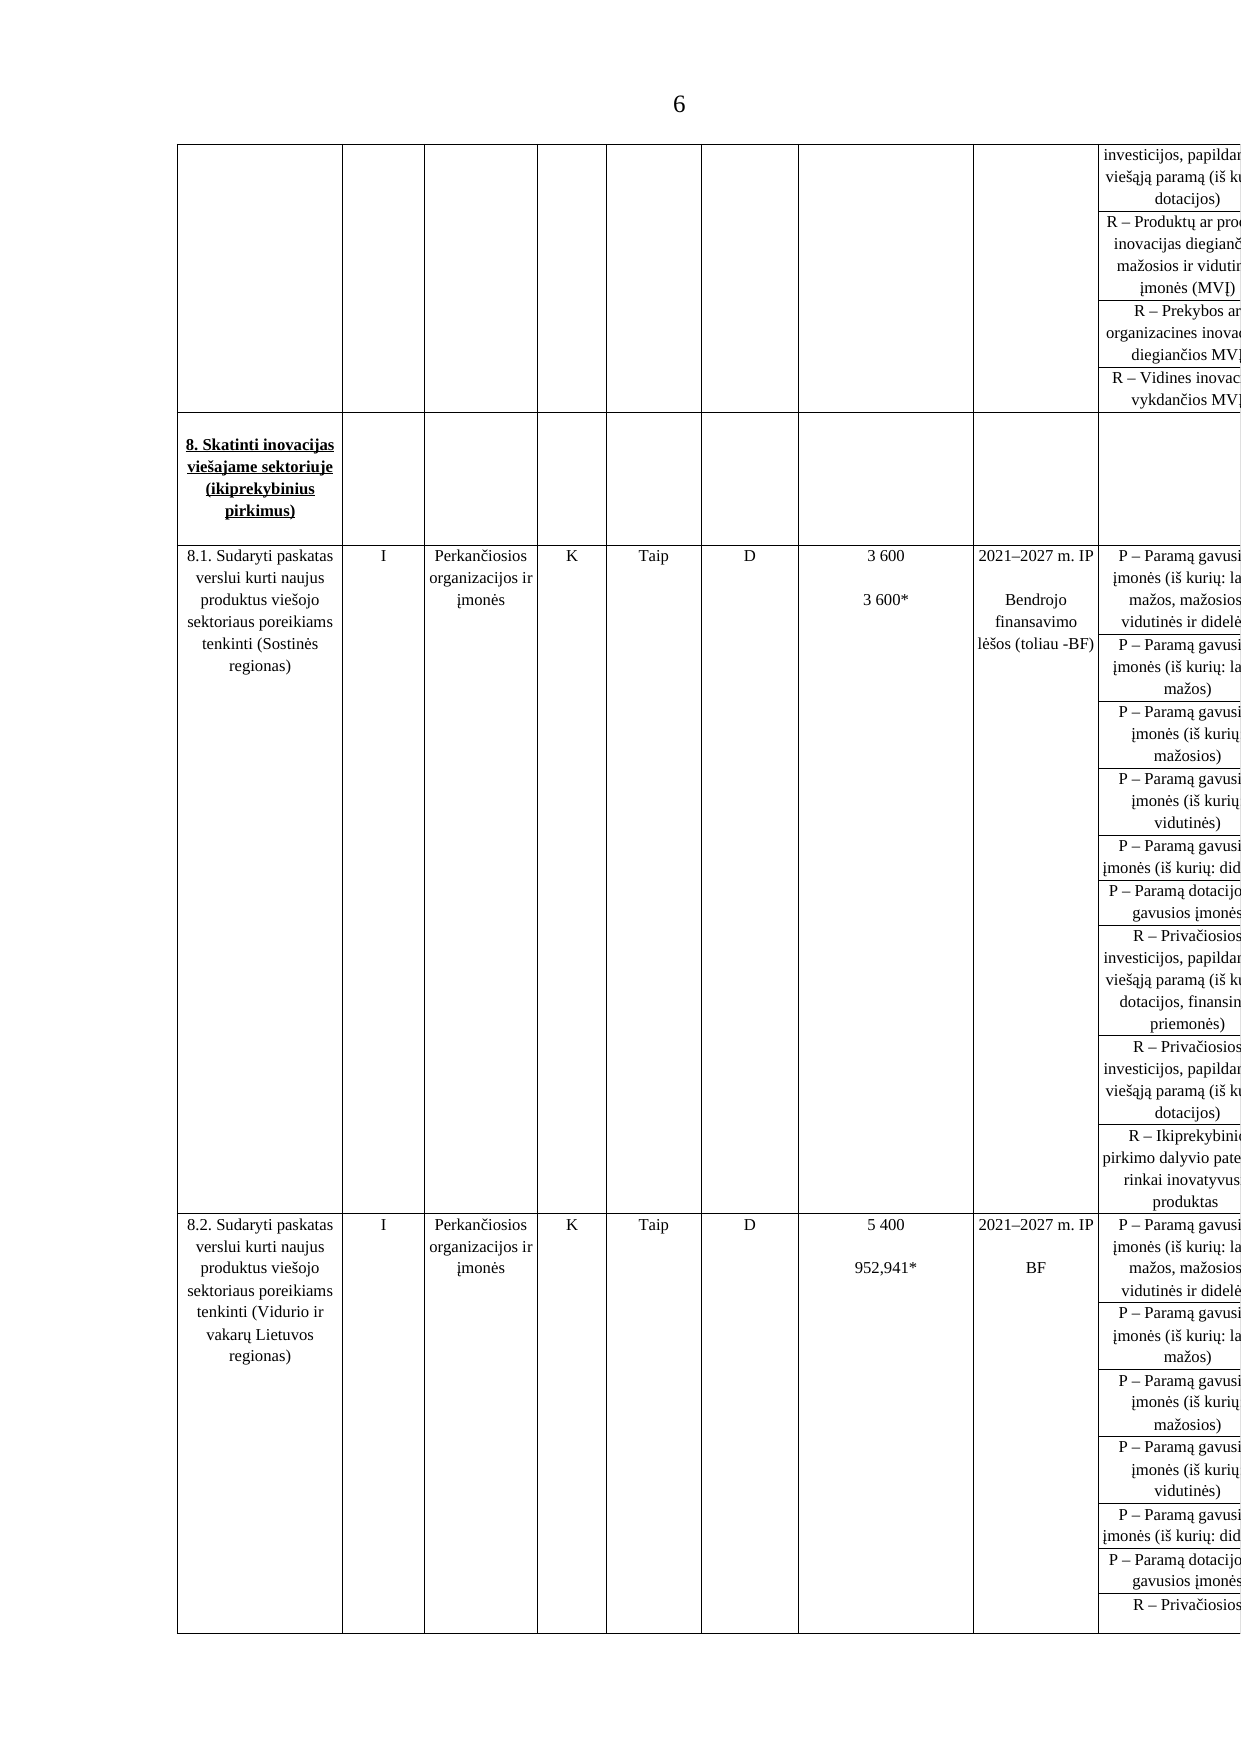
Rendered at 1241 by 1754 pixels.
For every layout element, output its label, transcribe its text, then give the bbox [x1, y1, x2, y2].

table_cell [538, 145, 606, 412]
table_cell [702, 413, 798, 544]
table_cell P – Paramą gavusios įmonės (iš kurių: vidutinės) [1099, 1437, 1240, 1503]
table_cell Taip [607, 1214, 701, 1633]
table_cell D [702, 546, 798, 1213]
table_cell P – Paramą dotacijomis gavusios įmonės [1099, 881, 1240, 924]
table_cell [974, 413, 1098, 544]
table_cell R – Ikiprekybinio pirkimo dalyvio pateiktas rinkai inovatyvusis produktas [1099, 1125, 1240, 1213]
table_cell [425, 413, 537, 544]
table_cell 5 400 952,941* [799, 1214, 973, 1633]
table_cell Perkančiosios organizacijos ir įmonės [425, 1214, 537, 1633]
table_cell [178, 145, 342, 412]
table_cell [607, 413, 701, 544]
table_cell 2021–2027 m. IP Bendrojo finansavimo lėšos (toliau -BF) [974, 546, 1098, 1213]
table_cell [343, 145, 424, 412]
table_cell R – Vidines inovacijas vykdančios MVĮ [1099, 368, 1240, 412]
table_cell P – Paramą dotacijomis gavusios įmonės [1099, 1549, 1240, 1593]
table_cell R – Produktų ar procesų inovacijas diegiančios mažosios ir vidutinės įmonės (MVĮ) [1099, 212, 1240, 300]
table_cell R – Privačiosios investicijos, papildančios viešąją paramą (iš kurių: dotacijos, finansinės priemonės) [1099, 1594, 1240, 1633]
table_cell [799, 145, 973, 412]
table_cell P – Paramą gavusios įmonės (iš kurių: mažosios) [1099, 1370, 1240, 1436]
table_cell D [702, 1214, 798, 1633]
table_cell I [343, 546, 424, 1213]
table_cell R – Privačiosios investicijos, papildančios viešąją paramą (iš kurių: dotacijos) [1099, 1036, 1240, 1124]
table_cell I [343, 1214, 424, 1633]
table_cell P – Paramą gavusios įmonės (iš kurių: didelės) [1099, 836, 1240, 879]
table_cell [702, 145, 798, 412]
table_cell [607, 145, 701, 412]
table_cell P – Paramą gavusios įmonės (iš kurių: labai mažos) [1099, 1303, 1240, 1369]
table_cell P – Paramą gavusios įmonės (iš kurių: didelės) [1099, 1504, 1240, 1548]
table_cell R – Prekybos ar organizacines inovacijas diegiančios MVĮ [1099, 301, 1240, 367]
table_cell 8. Skatinti inovacijas viešajame sektoriuje (ikiprekybinius pirkimus) [178, 413, 342, 544]
table_cell [1099, 413, 1240, 544]
table_cell [799, 413, 973, 544]
table_cell K [538, 1214, 606, 1633]
table_cell Perkančiosios organizacijos ir įmonės [425, 546, 537, 1213]
table_cell 8.1. Sudaryti paskatas verslui kurti naujus produktus viešojo sektoriaus poreikiams tenkinti (Sostinės regionas) [178, 546, 342, 1213]
table_cell P – Paramą gavusios įmonės (iš kurių: labai mažos, mažosios, vidutinės ir didelės) [1099, 546, 1240, 633]
table_cell [974, 145, 1098, 412]
table_cell 3 600 3 600* [799, 546, 973, 1213]
table_cell R – Privačiosios investicijos, papildančios viešąją paramą (iš kurių: dotacijos) [1099, 145, 1240, 211]
table_cell 2021–2027 m. IP BF [974, 1214, 1098, 1633]
table_cell [425, 145, 537, 412]
table_cell R – Privačiosios investicijos, papildančios viešąją paramą (iš kurių: dotacijos, finansinės priemonės) [1099, 926, 1240, 1035]
table_cell 8.2. Sudaryti paskatas verslui kurti naujus produktus viešojo sektoriaus poreikiams tenkinti (Vidurio ir vakarų Lietuvos regionas) [178, 1214, 342, 1633]
table_cell Taip [607, 546, 701, 1213]
table_cell P – Paramą gavusios įmonės (iš kurių: mažosios) [1099, 702, 1240, 767]
table_cell P – Paramą gavusios įmonės (iš kurių: vidutinės) [1099, 769, 1240, 834]
table_cell [538, 413, 606, 544]
table_cell P – Paramą gavusios įmonės (iš kurių: labai mažos) [1099, 635, 1240, 701]
table_cell K [538, 546, 606, 1213]
table_cell [343, 413, 424, 544]
table_cell P – Paramą gavusios įmonės (iš kurių: labai mažos, mažosios, vidutinės ir didelės) [1099, 1214, 1240, 1302]
